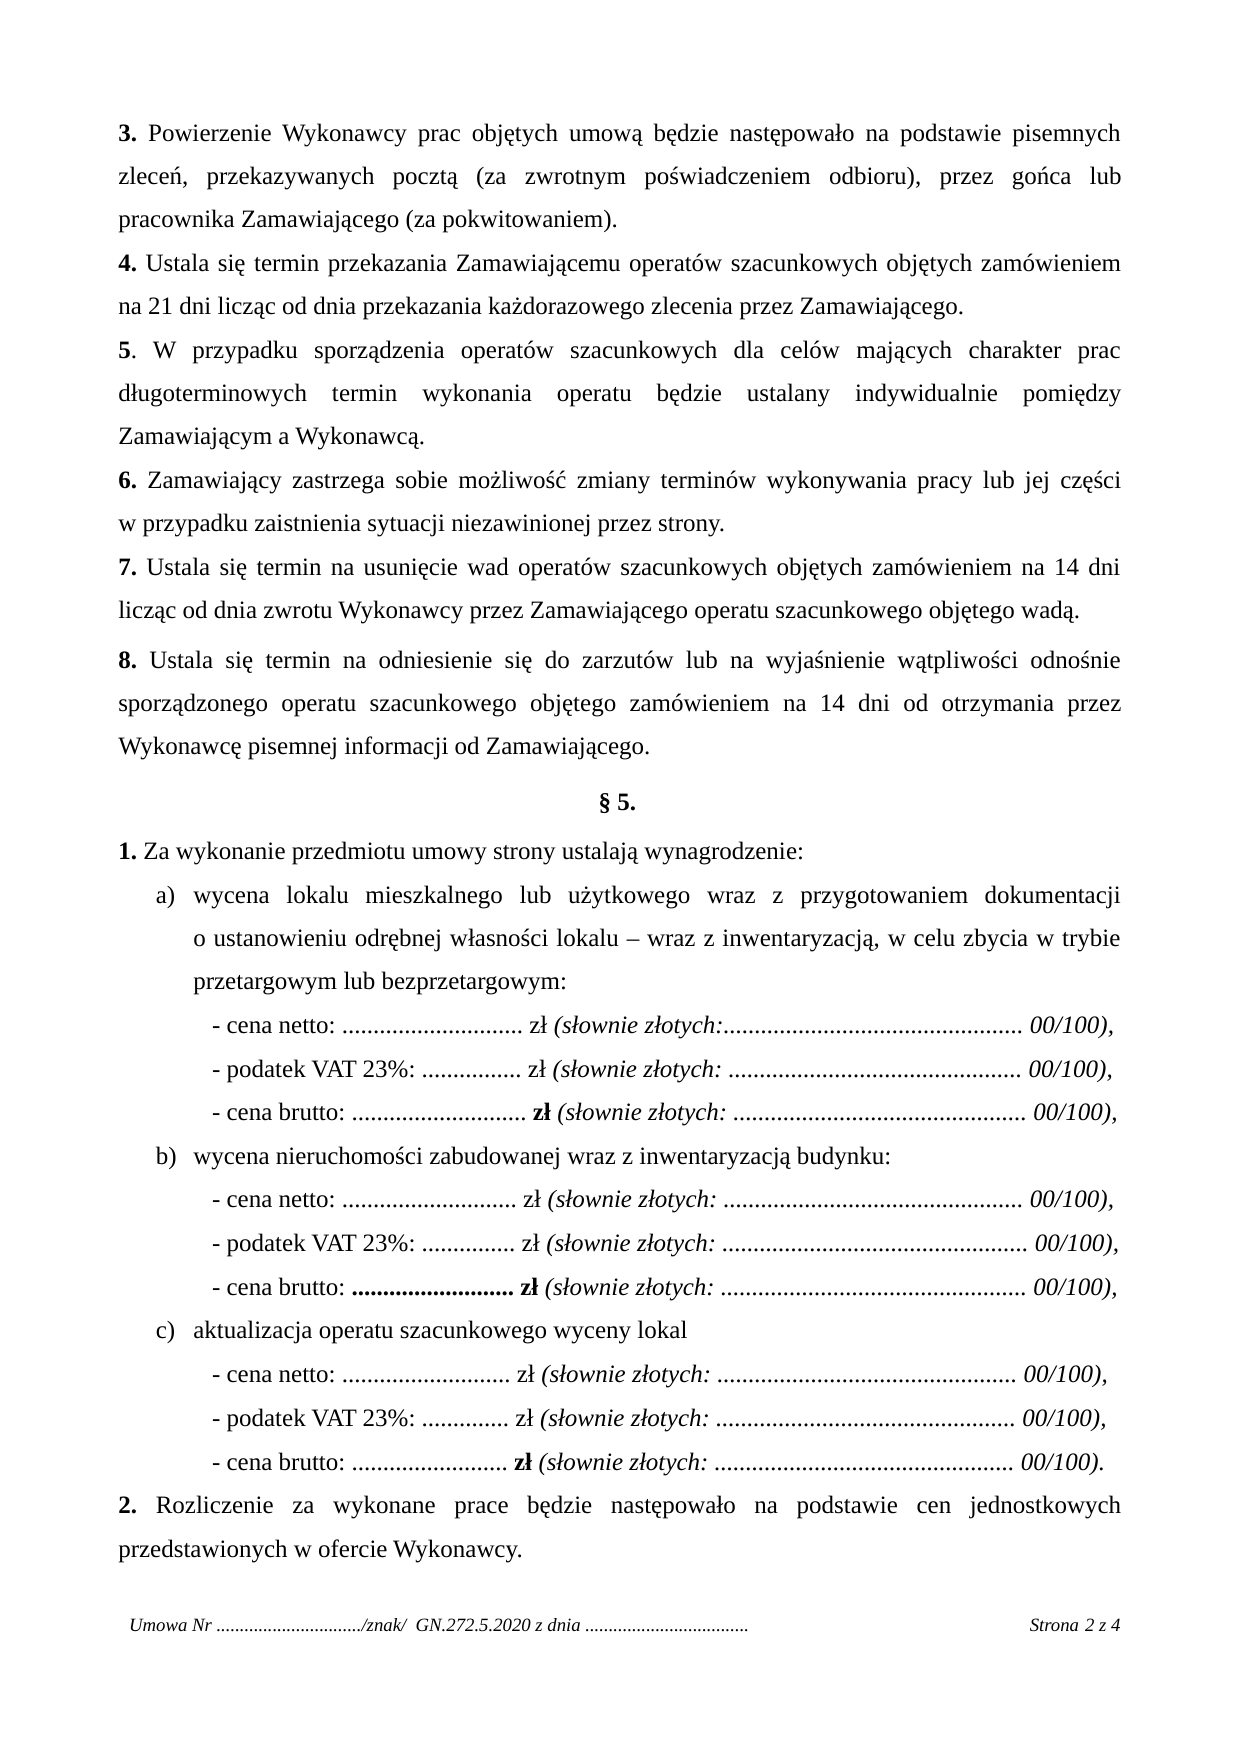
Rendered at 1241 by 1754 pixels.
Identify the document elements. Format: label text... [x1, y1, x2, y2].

list - cena netto: ............................. zł (słownie złotych:................................................ 00/100), [156, 1010, 1122, 1039]
text 1. Za wykonanie przedmiotu umowy strony ustalają wynagrodzenie: [118, 836, 1122, 865]
text 5. W przypadku sporządzenia operatów szacunkowych dla celów mających charakter prac długoterminowych termin wykonania operatu będzie ustalany indywidualnie pomiędzy Zamawiającym a Wykonawcą. [118, 335, 1122, 450]
list - podatek VAT 23%: ................ zł (słownie złotych: ............................................... 00/100), [156, 1054, 1122, 1082]
list aktualizacja operatu szacunkowego wyceny lokal [156, 1316, 1122, 1344]
text 2. Rozliczenie za wykonane prace będzie następowało na podstawie cen jednostkowych przedstawionych w ofercie Wykonawcy. [118, 1491, 1122, 1562]
list wycena nieruchomości zabudowanej wraz z inwentaryzacją budynku: [156, 1141, 1122, 1170]
text 6. Zamawiający zastrzega sobie możliwość zmiany terminów wykonywania pracy lub jej części w przypadku zaistnienia sytuacji niezawinionej przez strony. [118, 465, 1122, 537]
list - podatek VAT 23%: ............... zł (słownie złotych: ................................................. 00/100), [156, 1228, 1122, 1257]
list wycena lokalu mieszkalnego lub użytkowego wraz z przygotowaniem dokumentacji o ustanowieniu odrębnej własności lokalu – wraz z inwentaryzacją, w celu zbycia w trybie przetargowym lub bezprzetargowym: [156, 880, 1122, 995]
subtitle § 5. [118, 787, 1122, 815]
list - podatek VAT 23%: .............. zł (słownie złotych: ................................................ 00/100), [156, 1403, 1122, 1432]
list - cena brutto: .......................... zł (słownie złotych: ................................................. 00/100), [156, 1272, 1122, 1301]
list - cena brutto: ......................... zł (słownie złotych: ................................................ 00/100). [156, 1447, 1122, 1476]
text 8. Ustala się termin na odniesienie się do zarzutów lub na wyjaśnienie wątpliwości odnośnie sporządzonego operatu szacunkowego objętego zamówieniem na 14 dni od otrzymania przez Wykonawcę pisemnej informacji od Zamawiającego. [118, 645, 1122, 760]
list - cena brutto: ............................ zł (słownie złotych: ............................................... 00/100), [156, 1097, 1122, 1126]
text 4. Ustala się termin przekazania Zamawiającemu operatów szacunkowych objętych zamówieniem na 21 dni licząc od dnia przekazania każdorazowego zlecenia przez Zamawiającego. [118, 248, 1122, 320]
list - cena netto: ........................... zł (słownie złotych: ................................................ 00/100), [156, 1359, 1122, 1388]
list - cena netto: ............................ zł (słownie złotych: ................................................ 00/100), [156, 1184, 1122, 1213]
text 3. Powierzenie Wykonawcy prac objętych umową będzie następowało na podstawie pisemnych zleceń, przekazywanych pocztą (za zwrotnym poświadczeniem odbioru), przez gońca lub pracownika Zamawiającego (za pokwitowaniem). [118, 118, 1122, 233]
text 7. Ustala się termin na usunięcie wad operatów szacunkowych objętych zamówieniem na 14 dni licząc od dnia zwrotu Wykonawcy przez Zamawiającego operatu szacunkowego objętego wadą. [118, 552, 1122, 624]
